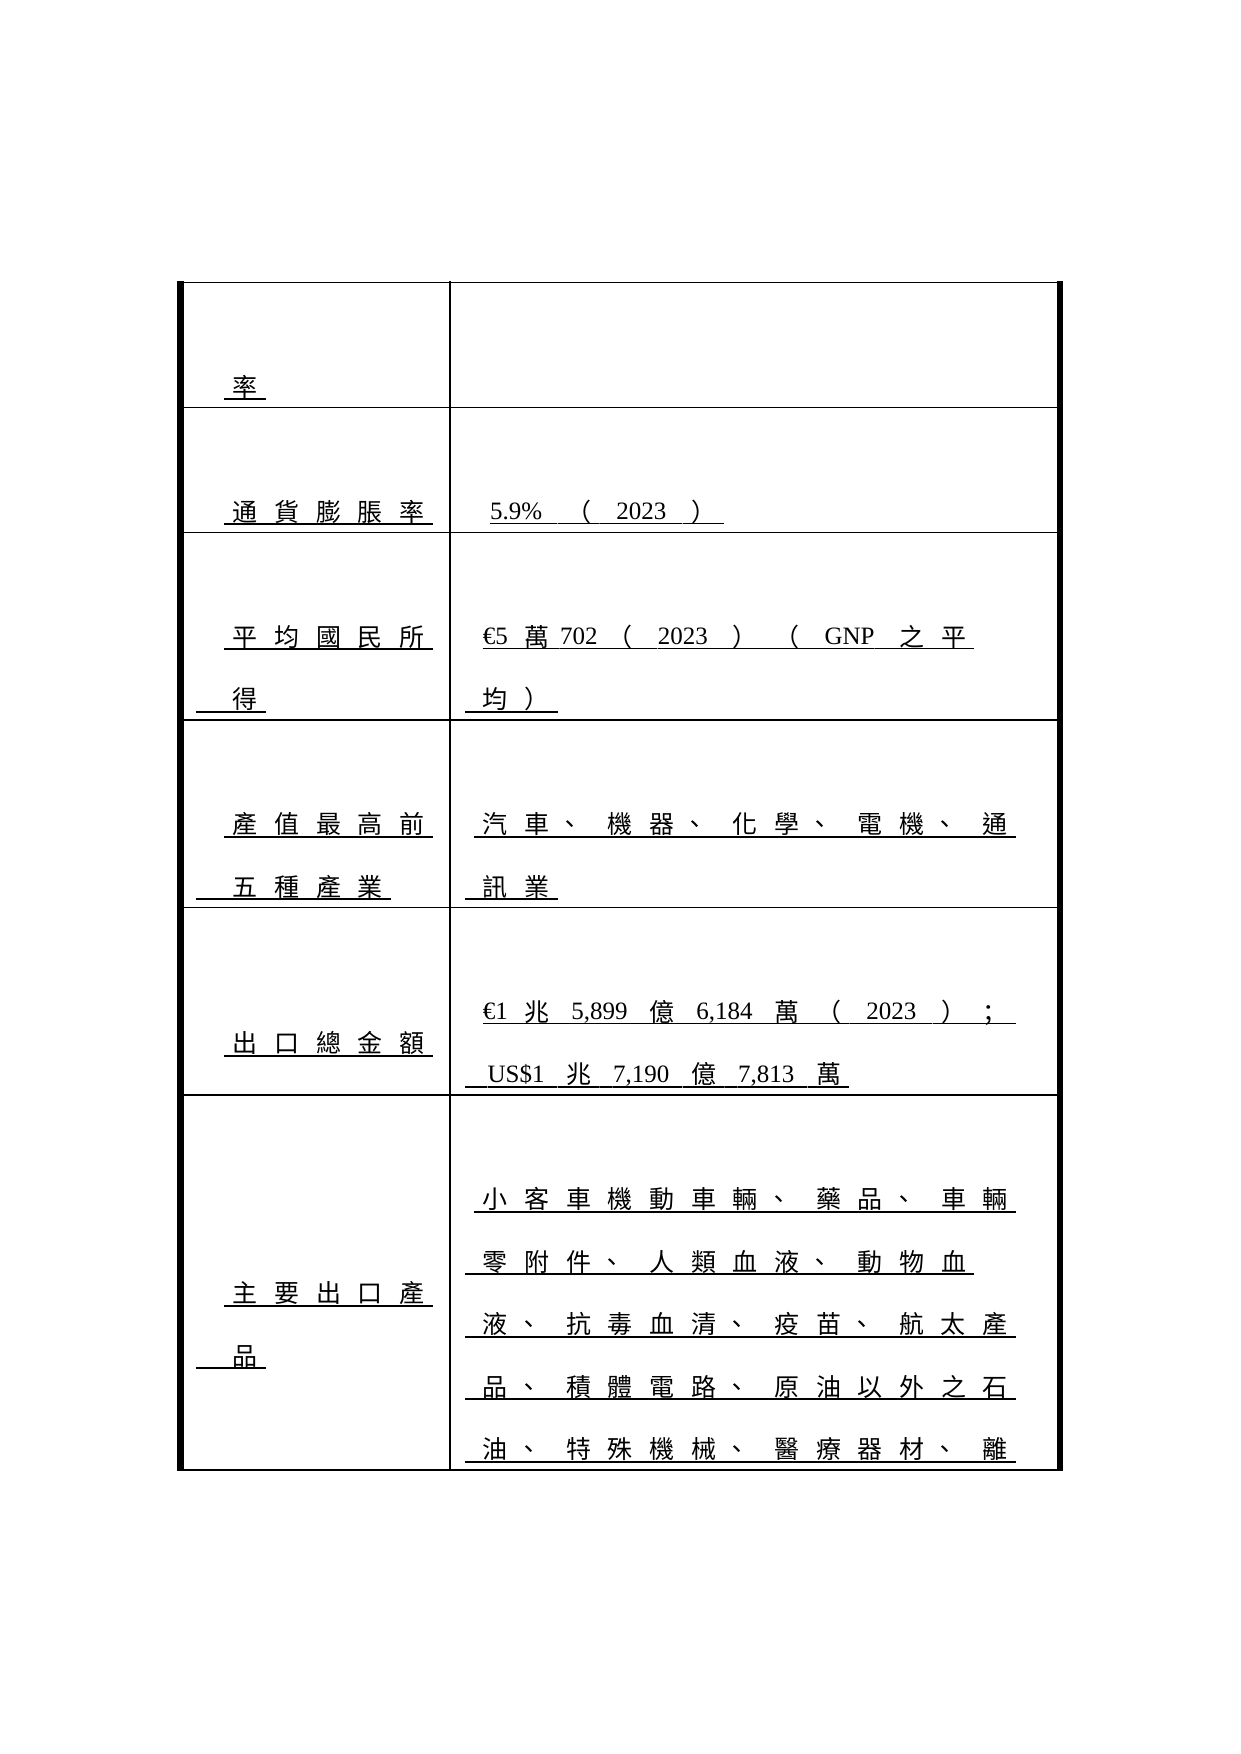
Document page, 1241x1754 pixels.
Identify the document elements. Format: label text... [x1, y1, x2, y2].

table_cell 主要出口產品 [184, 1096, 449, 1469]
table_cell €1兆5,899億6,184萬（2023）；US$1兆7,190億7,813萬 [451, 908, 1057, 1094]
table_cell 5.9%（2023） [451, 408, 1057, 531]
table_cell €5萬702（2023）（GNP之平均） [451, 533, 1057, 719]
table_cell 通貨膨脹率 [184, 408, 449, 531]
table_cell 產值最高前五種產業 [184, 721, 449, 906]
table_cell 汽車、機器、化學、電機、通訊業 [451, 721, 1057, 906]
table_cell [451, 283, 1057, 406]
table_cell 率 [184, 283, 449, 406]
table_cell 平均國民所得 [184, 533, 449, 719]
table_cell 小客車機動車輛、藥品、車輛零附件、人類血液、動物血液、抗毒血清、疫苗、航太產品、積體電路、原油以外之石油、特殊機械、醫療器材、離 [451, 1096, 1057, 1469]
table_cell 出口總金額 [184, 908, 449, 1094]
